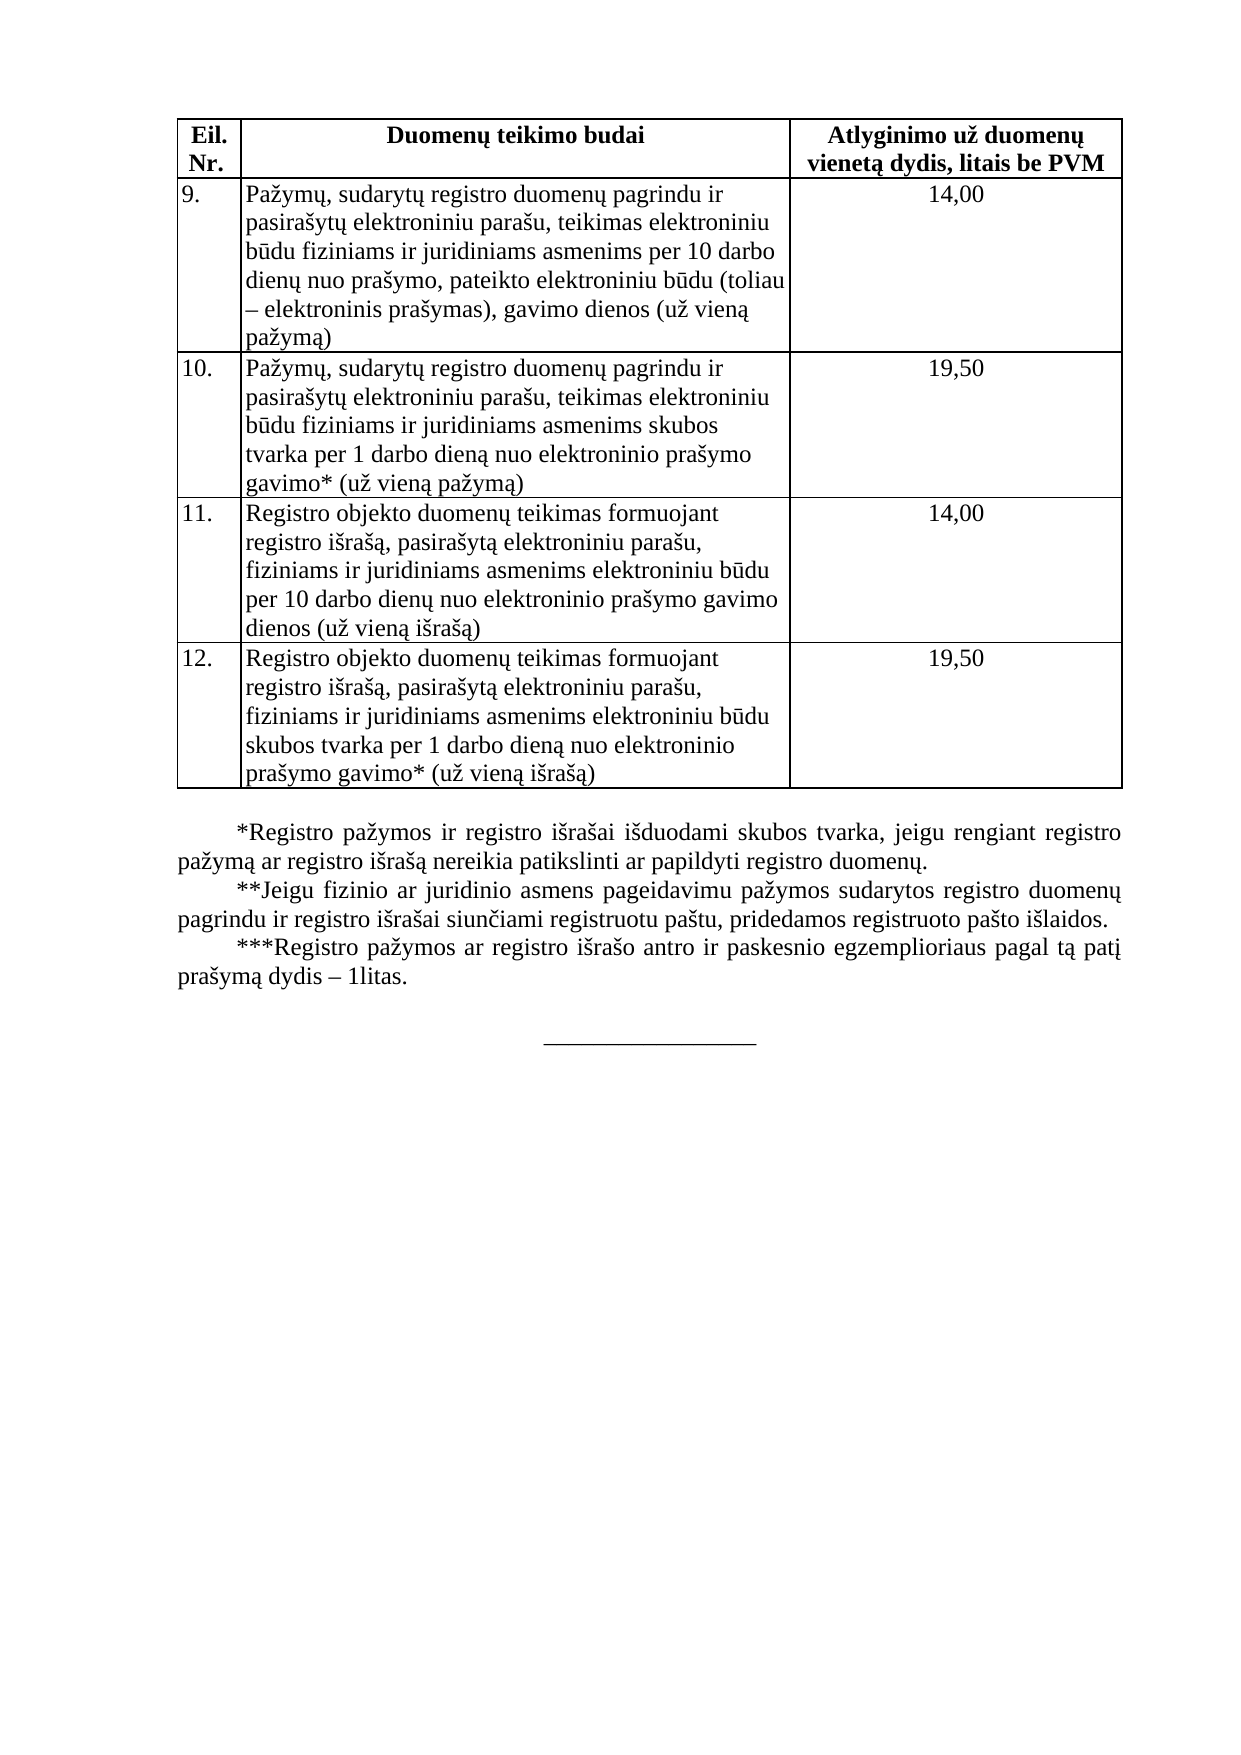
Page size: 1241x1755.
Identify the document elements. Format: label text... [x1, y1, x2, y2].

table_cell 11. [178, 498, 240, 642]
table_header Duomenų teikimo budai [242, 120, 789, 177]
text *Registro pažymos ir registro išrašai išduodami skubos tvarka, jeigu rengiant registro pažymą ar registro išrašą nereikia patikslinti ar papildyti registro duomenų. [177, 817, 1122, 875]
text **Jeigu fizinio ar juridinio asmens pageidavimu pažymos sudarytos registro duomenų pagrindu ir registro išrašai siunčiami registruotu paštu, pridedamos registruoto pašto išlaidos. [177, 875, 1122, 932]
table_cell 14,00 [791, 498, 1121, 642]
table_header Atlyginimo už duomenų vienetą dydis, litais be PVM [791, 120, 1121, 177]
table_cell 9. [178, 179, 240, 351]
table_header Eil. Nr. [178, 120, 240, 177]
text ***Registro pažymos ar registro išrašo antro ir paskesnio egzemplioriaus pagal tą patį prašymą dydis – 1litas. [177, 932, 1122, 990]
table_cell Pažymų, sudarytų registro duomenų pagrindu ir pasirašytų elektroniniu parašu, teikimas elektroniniu būdu fiziniams ir juridiniams asmenims skubos tvarka per 1 darbo dieną nuo elektroninio prašymo gavimo* (už vieną pažymą) [242, 353, 789, 497]
table_cell Registro objekto duomenų teikimas formuojant registro išrašą, pasirašytą elektroniniu parašu, fiziniams ir juridiniams asmenims elektroniniu būdu per 10 darbo dienų nuo elektroninio prašymo gavimo dienos (už vieną išrašą) [242, 498, 789, 642]
table_cell Pažymų, sudarytų registro duomenų pagrindu ir pasirašytų elektroniniu parašu, teikimas elektroniniu būdu fiziniams ir juridiniams asmenims per 10 darbo dienų nuo prašymo, pateikto elektroniniu būdu (toliau – elektroninis prašymas), gavimo dienos (už vieną pažymą) [242, 179, 789, 351]
text _________________ [177, 1019, 1122, 1047]
table_cell 12. [178, 643, 240, 787]
table_cell Registro objekto duomenų teikimas formuojant registro išrašą, pasirašytą elektroniniu parašu, fiziniams ir juridiniams asmenims elektroniniu būdu skubos tvarka per 1 darbo dieną nuo elektroninio prašymo gavimo* (už vieną išrašą) [242, 643, 789, 787]
table_cell 19,50 [791, 643, 1121, 787]
table_cell 14,00 [791, 179, 1121, 351]
table_cell 10. [178, 353, 240, 497]
table_cell 19,50 [791, 353, 1121, 497]
